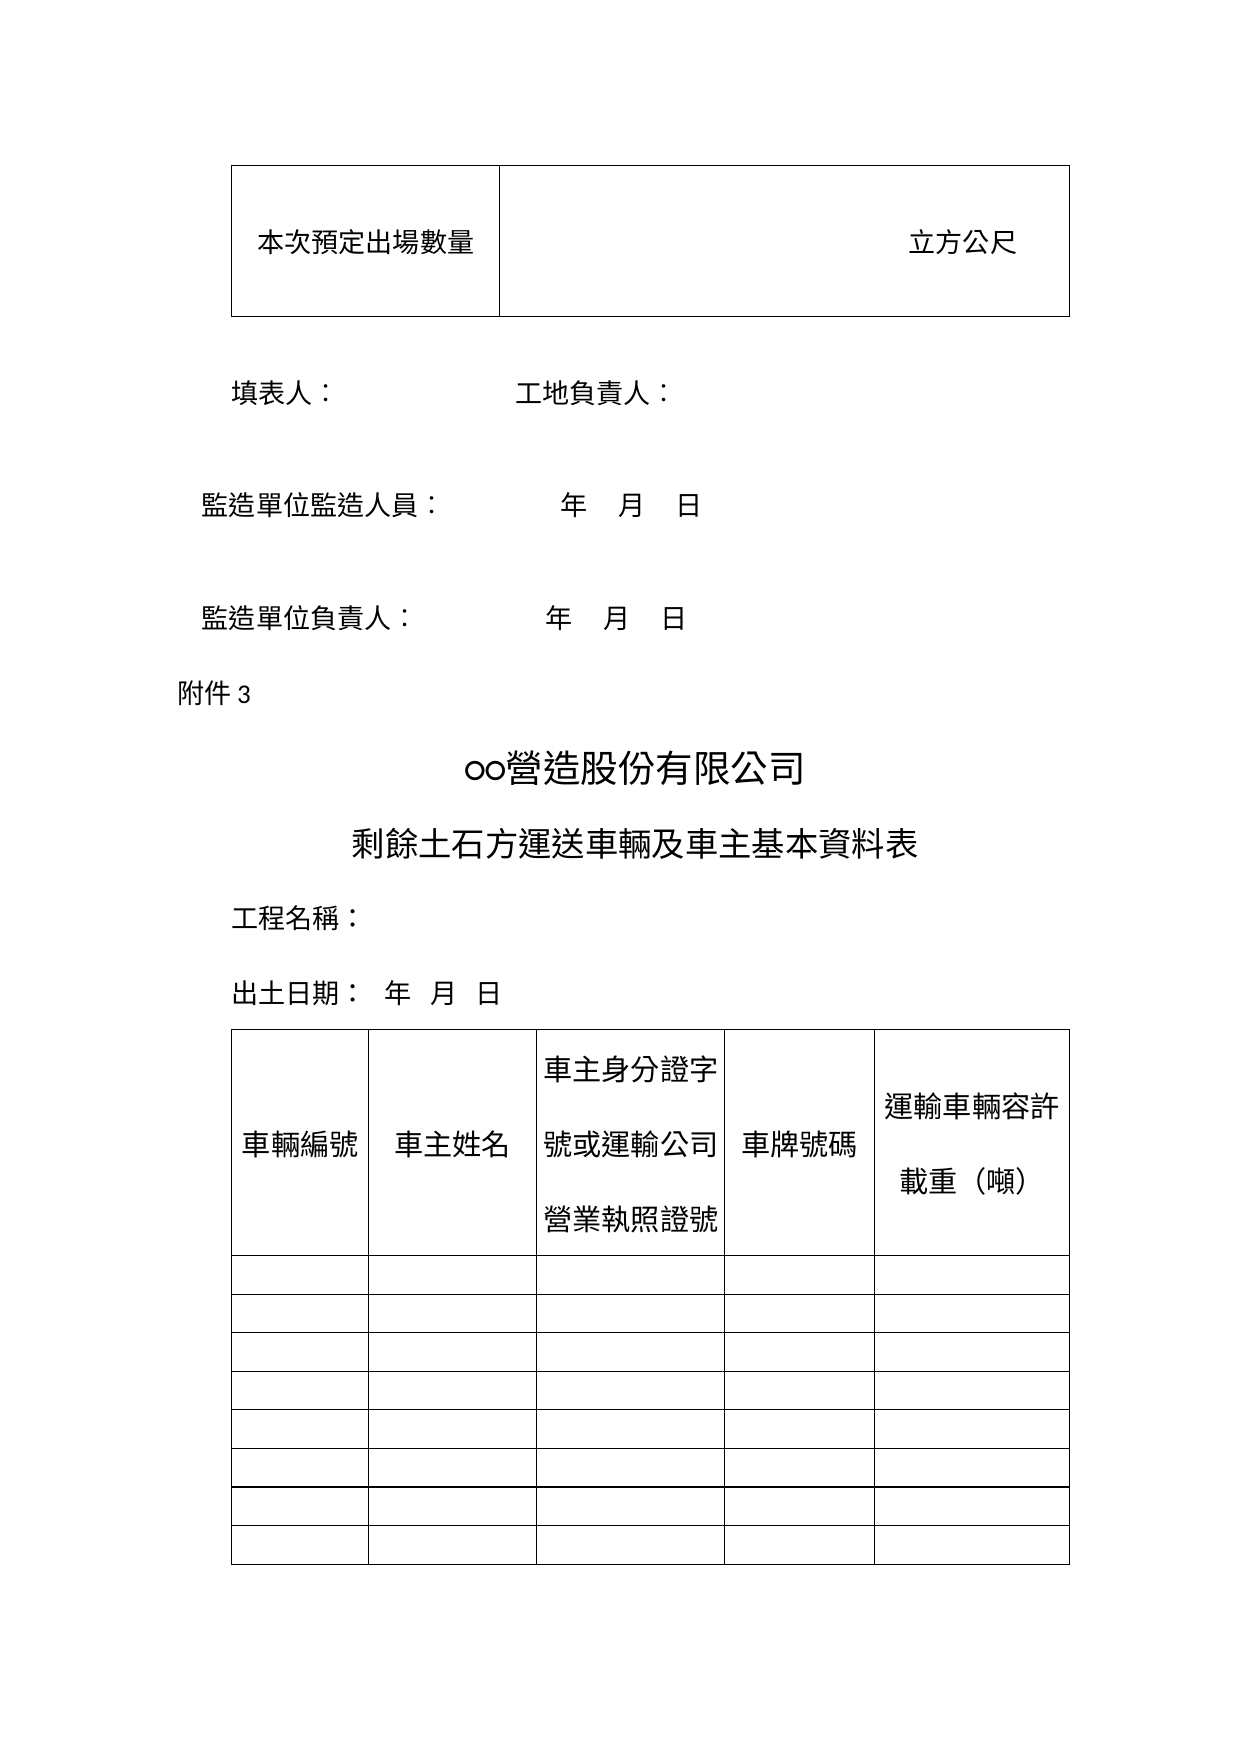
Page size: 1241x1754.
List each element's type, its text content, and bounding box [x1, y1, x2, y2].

text 監造單位負責人︰ 年 月 日 [177, 579, 1092, 654]
table_cell [369, 1333, 536, 1371]
table_header 運輸車輛容許載重（噸） [875, 1030, 1069, 1255]
table_cell [875, 1410, 1069, 1448]
table_cell [537, 1333, 724, 1371]
text 工程名稱： [231, 879, 1092, 954]
text 剩餘土石方運送車輛及車主基本資料表 [177, 804, 1092, 879]
table_header 車輛編號 [232, 1030, 368, 1255]
table_cell [232, 1256, 368, 1294]
table_cell [232, 1295, 368, 1332]
table_cell [875, 1256, 1069, 1294]
table_cell [369, 1372, 536, 1409]
table_cell [725, 1488, 874, 1525]
table_cell [232, 1410, 368, 1448]
table_header 車主姓名 [369, 1030, 536, 1255]
text 出土日期： 年 月 日 [231, 954, 1092, 1029]
table_cell [875, 1333, 1069, 1371]
table_cell [369, 1410, 536, 1448]
table_cell [537, 1295, 724, 1332]
table_cell [369, 1449, 536, 1486]
table_header 車牌號碼 [725, 1030, 874, 1255]
text 監造單位監造人員︰ 年 月 日 [177, 467, 1092, 542]
table_cell [875, 1295, 1069, 1332]
table_cell 本次預定出場數量 [232, 166, 499, 316]
table_header 車主身分證字號或運輸公司營業執照證號 [537, 1030, 724, 1255]
table_cell [232, 1333, 368, 1371]
table_cell [537, 1449, 724, 1486]
table_cell [369, 1488, 536, 1525]
table_cell [725, 1295, 874, 1332]
text 填表人︰ 工地負責人︰ [231, 354, 1092, 429]
table_cell [725, 1526, 874, 1563]
table_cell [725, 1333, 874, 1371]
table_cell [725, 1372, 874, 1409]
text ○○營造股份有限公司 [177, 729, 1092, 804]
table_cell [725, 1449, 874, 1486]
table_cell [725, 1410, 874, 1448]
table_cell [369, 1526, 536, 1563]
table_cell [537, 1256, 724, 1294]
table_cell [537, 1526, 724, 1563]
table_cell [875, 1372, 1069, 1409]
table_cell [232, 1449, 368, 1486]
table_cell [875, 1449, 1069, 1486]
table_cell [875, 1526, 1069, 1563]
table_cell [725, 1256, 874, 1294]
table_cell [232, 1526, 368, 1563]
table_cell [369, 1256, 536, 1294]
table_cell [232, 1488, 368, 1525]
table_cell [875, 1488, 1069, 1525]
table_cell [537, 1410, 724, 1448]
table_cell 立方公尺 [500, 166, 1069, 316]
table_cell [369, 1295, 536, 1332]
table_cell [232, 1372, 368, 1409]
text 附件3 [177, 654, 1092, 729]
table_cell [537, 1488, 724, 1525]
table_cell [537, 1372, 724, 1409]
